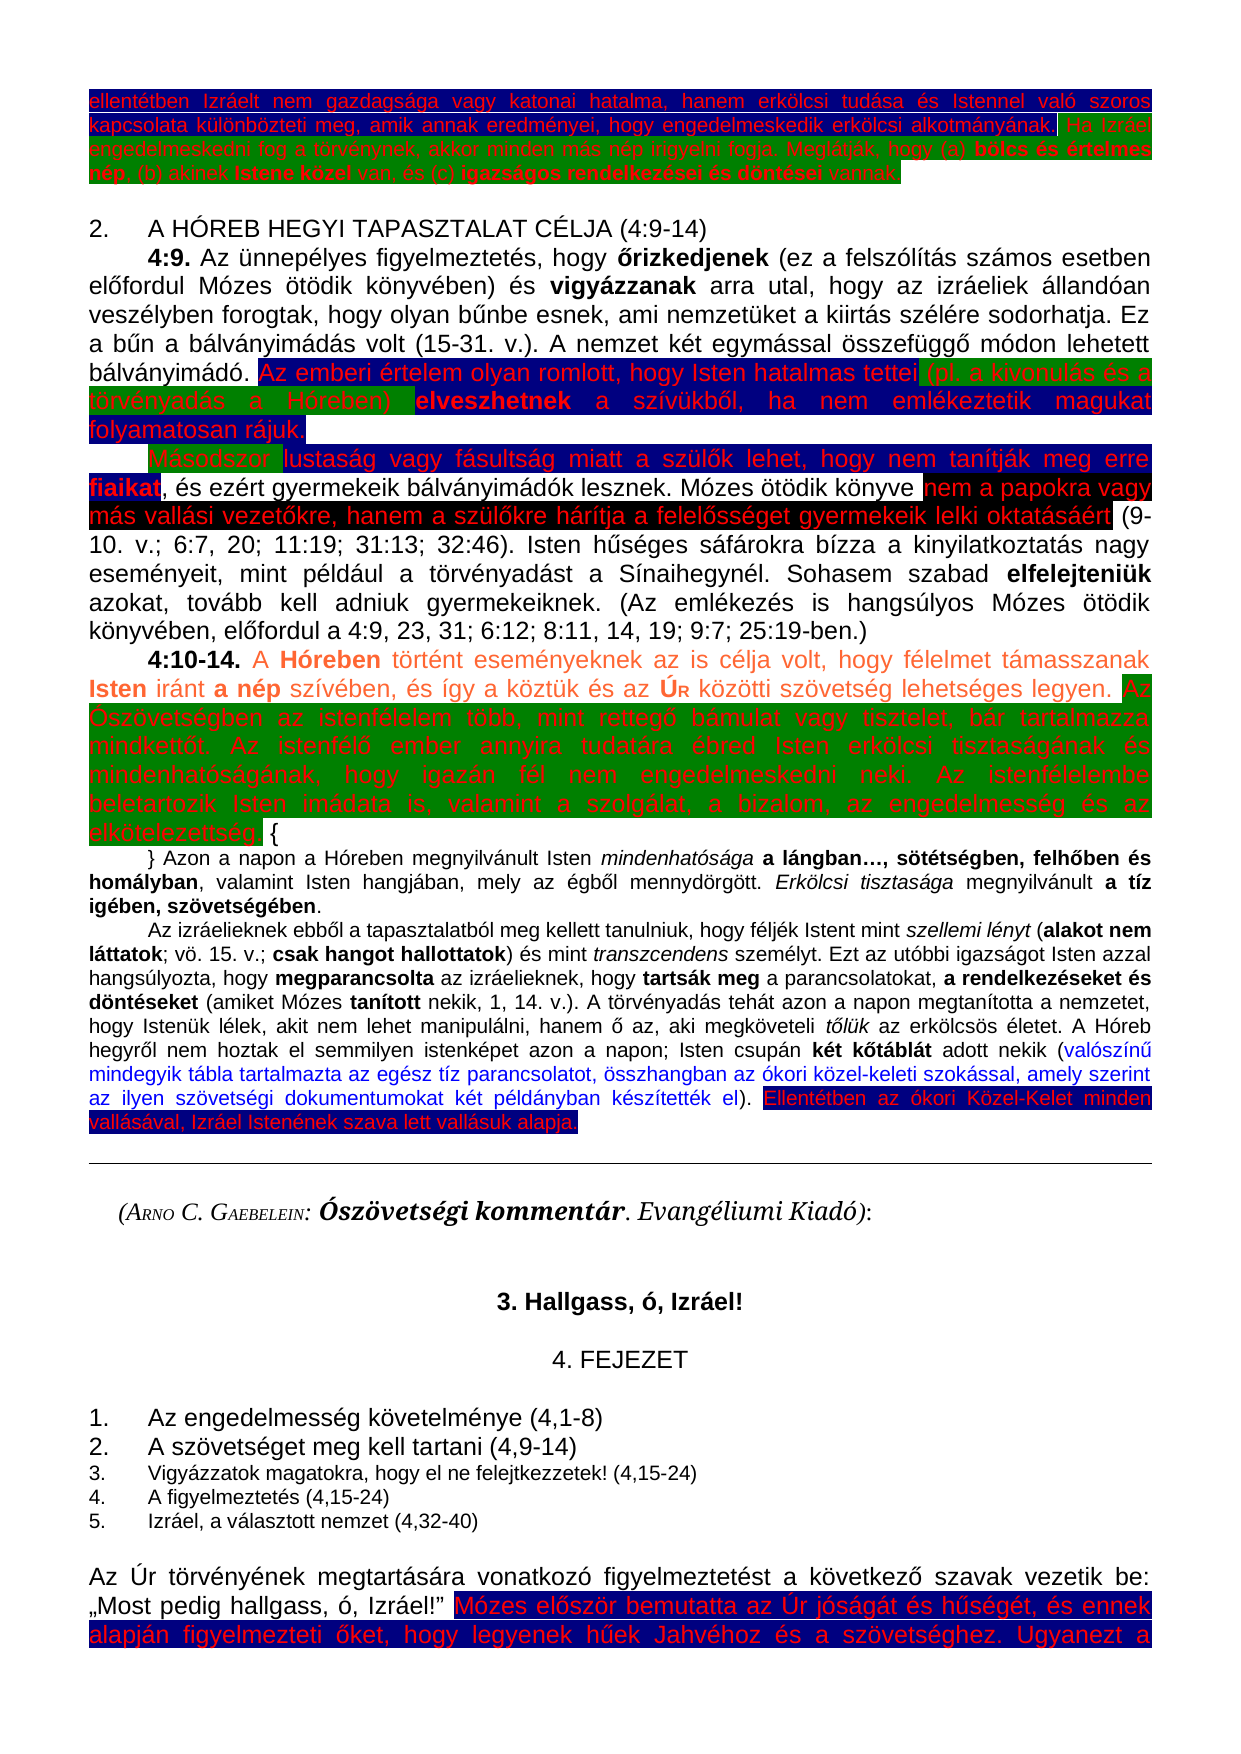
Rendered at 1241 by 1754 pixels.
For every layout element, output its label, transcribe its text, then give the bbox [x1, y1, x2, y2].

text 2. A szövetséget meg kell tartani (4,9-14) [88, 1432, 1152, 1461]
text ellentétben Izráelt nem gazdagsága vagy katonai hatalma, hanem erkölcsi tudása és Istennel való szoros kapcsolata különbözteti meg, amik annak eredményei, hogy engedelmeskedik erkölcsi alkotmányának. Ha Izráel engedelmeskedni fog a törvénynek, akkor minden más nép irigyelni fogja. Meglátják, hogy (a) bölcs és értelmes nép, (b) akinek Istene közel van, és (c) igazságos rendelkezései és döntései vannak. [88, 88, 1152, 184]
text 4. FEJEZET [88, 1345, 1152, 1374]
text 2. A HÓREB HEGYI TAPASZTALAT CÉLJA (4:9-14) [88, 214, 1152, 243]
text 3. Vigyázzatok magatokra, hogy el ne felejtkezzetek! (4,15-24) [88, 1461, 1152, 1485]
text Másodszor lustaság vagy fásultság miatt a szülők lehet, hogy nem tanítják meg erre fiaikat, és ezért gyermekeik bálványimádók lesznek. Mózes ötödik könyve nem a papokra vagy más vallási vezetőkre, hanem a szülőkre hárítja a felelősséget gyermekeik lelki oktatásáért (9-10. v.; 6:7, 20; 11:19; 31:13; 32:46). Isten hűséges sáfárokra bízza a kinyilatkoztatás nagy eseményeit, mint például a törvényadást a Sínaihegynél. Sohasem szabad elfelejteniük azokat, tovább kell adniuk gyermekeiknek. (Az emlékezés is hangsúlyos Mózes ötödik könyvében, előfordul a 4:9, 23, 31; 6:12; 8:11, 14, 19; 9:7; 25:19-ben.) [88, 444, 1152, 645]
text 5. Izráel, a választott nemzet (4,32-40) [88, 1509, 1152, 1533]
text 1. Az engedelmesség követelménye (4,1-8) [88, 1403, 1152, 1432]
text 4:10-14. A Hóreben történt eseményeknek az is célja volt, hogy félelmet támasszanak Isten iránt a nép szívében, és így a köztük és az Úr közötti szövetség lehetséges legyen. Az Ószövetségben az istenfélelem több, mint rettegő bámulat vagy tisztelet, bár tartalmazza mindkettőt. Az istenfélő ember annyira tudatára ébred Isten erkölcsi tisztaságának és mindenhatóságának, hogy igazán fél nem engedelmeskedni neki. Az istenfélelembe beletartozik Isten imádata is, valamint a szolgálat, a bizalom, az engedelmesség és az elkötelezettség. { [88, 645, 1152, 846]
text 4:9. Az ünnepélyes figyelmeztetés, hogy őrizkedjenek (ez a felszólítás számos esetben előfordul Mózes ötödik könyvében) és vigyázzanak arra utal, hogy az izráeliek állandóan veszélyben forogtak, hogy olyan bűnbe esnek, ami nemzetüket a kiirtás szélére sodorhatja. Ez a bűn a bálványimádás volt (15-31. v.). A nemzet két egymással összefüggő módon lehetett bálványimádó. Az emberi értelem olyan romlott, hogy Isten hatalmas tettei (pl. a kivonulás és a törvényadás a Hóreben) elveszhetnek a szívükből, ha nem emlékeztetik magukat folyamatosan rájuk. [88, 243, 1152, 444]
text Az Úr törvényének megtartására vonatkozó figyelmeztetést a következő szavak vezetik be: „Most pedig hallgass, ó, Izráel!” Mózes először bemutatta az Úr jóságát és hűségét, és ennek alapján figyelmezteti őket, hogy legyenek hűek Jahvéhoz és a szövetséghez. Ugyanezt a [88, 1562, 1152, 1648]
text (Arno C. Gaebelein: Ószövetségi kommentár. Evangéliumi Kiadó): [88, 1164, 1152, 1257]
text } Azon a napon a Hóreben megnyilvánult Isten mindenhatósága a lángban…, sötétségben, felhőben és homályban, valamint Isten hangjában, mely az égből mennydörgött. Erkölcsi tisztasága megnyilvánult a tíz igében, szövetségében. [88, 846, 1152, 918]
text 4. A figyelmeztetés (4,15-24) [88, 1485, 1152, 1509]
text 3. Hallgass, ó, Izráel! [88, 1287, 1152, 1316]
text Az izráelieknek ebből a tapasztalatból meg kellett tanulniuk, hogy féljék Istent mint szellemi lényt (alakot nem láttatok; vö. 15. v.; csak hangot hallottatok) és mint transzcendens személyt. Ezt az utóbbi igazságot Isten azzal hangsúlyozta, hogy megparancsolta az izráelieknek, hogy tartsák meg a parancsolatokat, a rendelkezéseket és döntéseket (amiket Mózes tanított nekik, 1, 14. v.). A törvényadás tehát azon a napon megtanította a nemzetet, hogy Istenük lélek, akit nem lehet manipulálni, hanem ő az, aki megköveteli tőlük az erkölcsös életet. A Hóreb hegyről nem hoztak el semmilyen istenképet azon a napon; Isten csupán két kőtáblát adott nekik (valószínű mindegyik tábla tartalmazta az egész tíz parancsolatot, összhangban az ókori közel-keleti szokással, amely szerint az ilyen szövetségi dokumentumokat két példányban készítették el). Ellentétben az ókori Közel-Kelet minden vallásával, Izráel Istenének szava lett vallásuk alapja. [88, 918, 1152, 1134]
